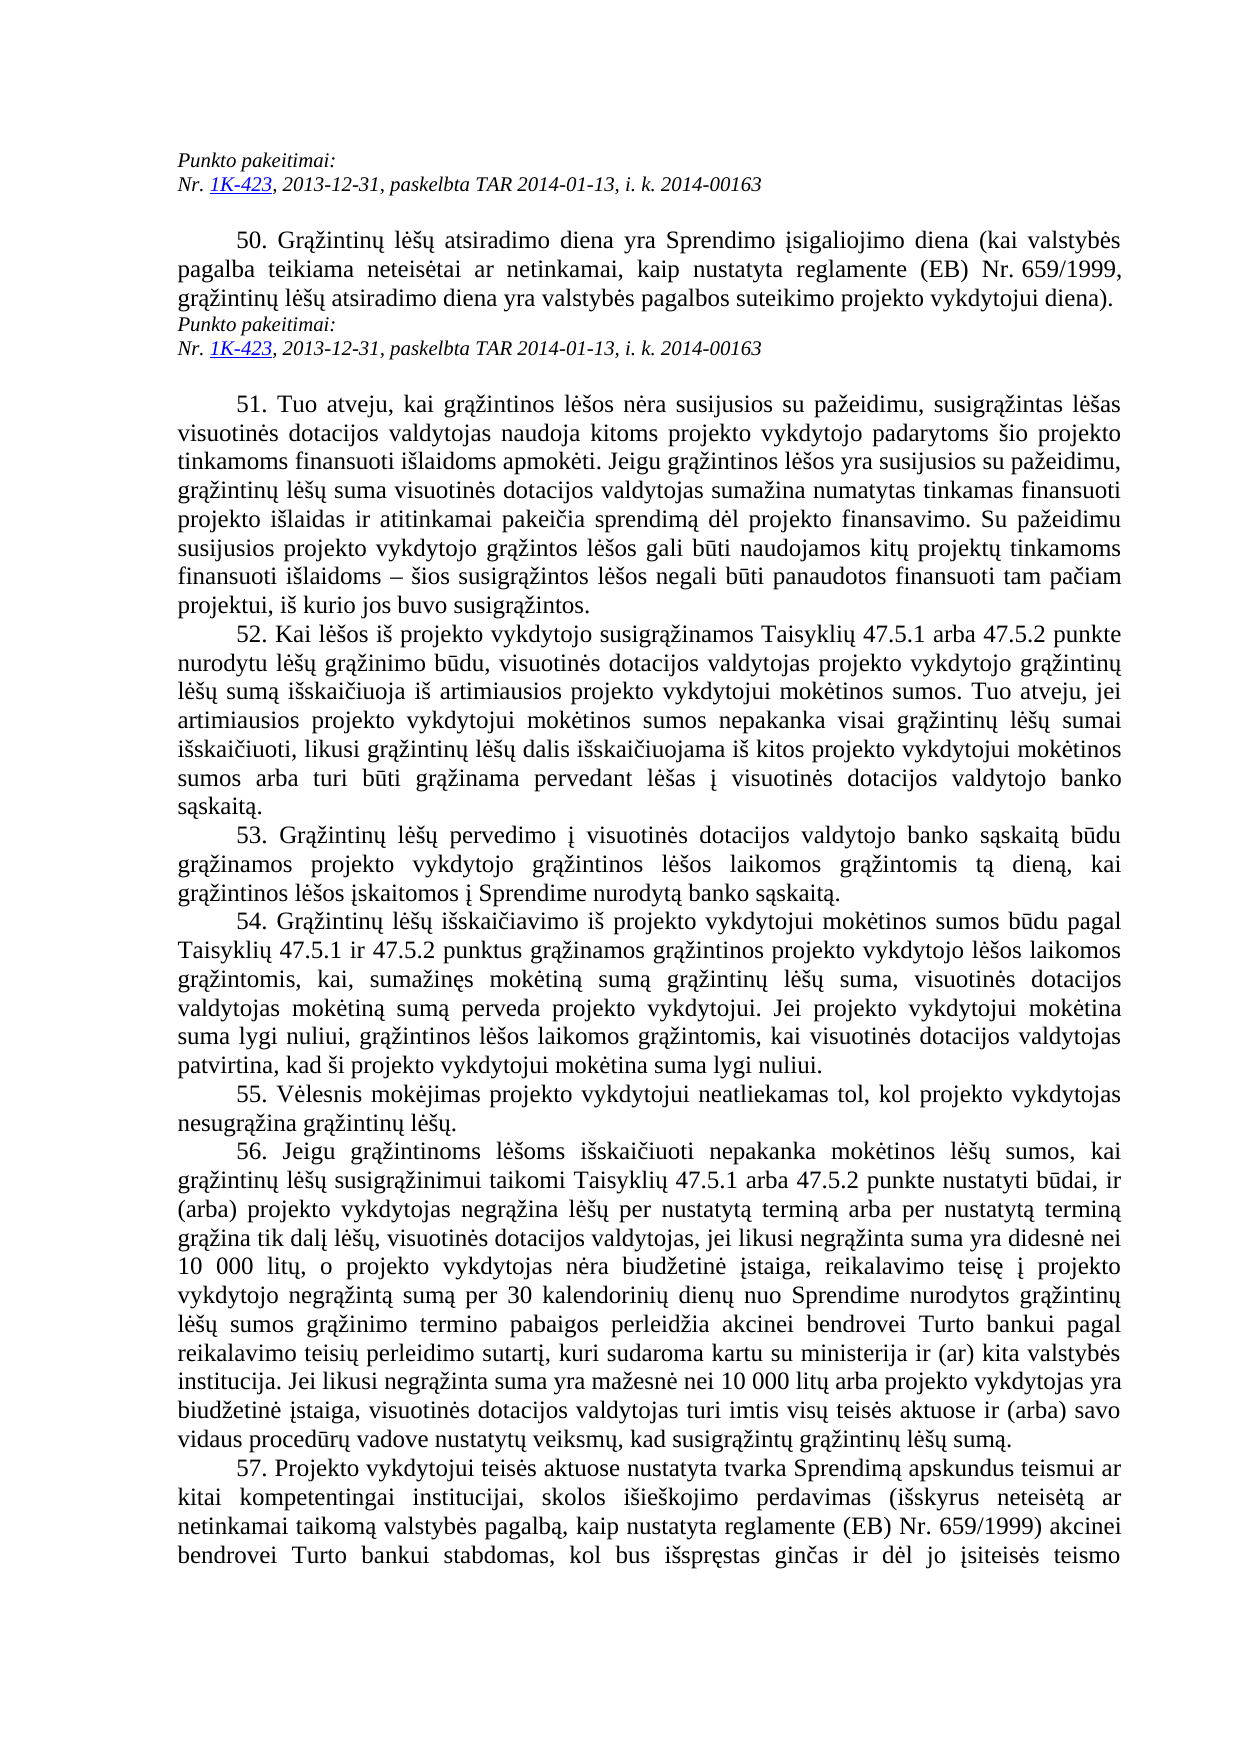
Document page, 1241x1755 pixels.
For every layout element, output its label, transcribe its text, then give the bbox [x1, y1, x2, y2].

text 52. Kai lėšos iš projekto vykdytojo susigrąžinamos Taisyklių 47.5.1 arba 47.5.2 punkte nurodytu lėšų grąžinimo būdu, visuotinės dotacijos valdytojas projekto vykdytojo grąžintinų lėšų sumą išskaičiuoja iš artimiausios projekto vykdytojui mokėtinos sumos. Tuo atveju, jei artimiausios projekto vykdytojui mokėtinos sumos nepakanka visai grąžintinų lėšų sumai išskaičiuoti, likusi grąžintinų lėšų dalis išskaičiuojama iš kitos projekto vykdytojui mokėtinos sumos arba turi būti grąžinama pervedant lėšas į visuotinės dotacijos valdytojo banko sąskaitą. [177, 619, 1122, 820]
text 57. Projekto vykdytojui teisės aktuose nustatyta tvarka Sprendimą apskundus teismui ar kitai kompetentingai institucijai, skolos išieškojimo perdavimas (išskyrus neteisėtą ar netinkamai taikomą valstybės pagalbą, kaip nustatyta reglamente (EB) Nr. 659/1999) akcinei bendrovei Turto bankui stabdomas, kol bus išspręstas ginčas ir dėl jo įsiteisės teismo [177, 1453, 1122, 1569]
text 56. Jeigu grąžintinoms lėšoms išskaičiuoti nepakanka mokėtinos lėšų sumos, kai grąžintinų lėšų susigrąžinimui taikomi Taisyklių 47.5.1 arba 47.5.2 punkte nustatyti būdai, ir (arba) projekto vykdytojas negrąžina lėšų per nustatytą terminą arba per nustatytą terminą grąžina tik dalį lėšų, visuotinės dotacijos valdytojas, jei likusi negrąžinta suma yra didesnė nei 10 000 litų, o projekto vykdytojas nėra biudžetinė įstaiga, reikalavimo teisę į projekto vykdytojo negrąžintą sumą per 30 kalendorinių dienų nuo Sprendime nurodytos grąžintinų lėšų sumos grąžinimo termino pabaigos perleidžia akcinei bendrovei Turto bankui pagal reikalavimo teisių perleidimo sutartį, kuri sudaroma kartu su ministerija ir (ar) kita valstybės institucija. Jei likusi negrąžinta suma yra mažesnė nei 10 000 litų arba projekto vykdytojas yra biudžetinė įstaiga, visuotinės dotacijos valdytojas turi imtis visų teisės aktuose ir (arba) savo vidaus procedūrų vadove nustatytų veiksmų, kad susigrąžintų grąžintinų lėšų sumą. [177, 1136, 1122, 1453]
text Punkto pakeitimai: [177, 312, 1122, 336]
text 54. Grąžintinų lėšų išskaičiavimo iš projekto vykdytojui mokėtinos sumos būdu pagal Taisyklių 47.5.1 ir 47.5.2 punktus grąžinamos grąžintinos projekto vykdytojo lėšos laikomos grąžintomis, kai, sumažinęs mokėtiną sumą grąžintinų lėšų suma, visuotinės dotacijos valdytojas mokėtiną sumą perveda projekto vykdytojui. Jei projekto vykdytojui mokėtina suma lygi nuliui, grąžintinos lėšos laikomos grąžintomis, kai visuotinės dotacijos valdytojas patvirtina, kad ši projekto vykdytojui mokėtina suma lygi nuliui. [177, 906, 1122, 1079]
text 55. Vėlesnis mokėjimas projekto vykdytojui neatliekamas tol, kol projekto vykdytojas nesugrąžina grąžintinų lėšų. [177, 1079, 1122, 1136]
text 53. Grąžintinų lėšų pervedimo į visuotinės dotacijos valdytojo banko sąskaitą būdu grąžinamos projekto vykdytojo grąžintinos lėšos laikomos grąžintomis tą dieną, kai grąžintinos lėšos įskaitomos į Sprendime nurodytą banko sąskaitą. [177, 820, 1122, 906]
text Nr. 1K-423, 2013-12-31, paskelbta TAR 2014-01-13, i. k. 2014-00163 [177, 172, 1122, 196]
text 51. Tuo atveju, kai grąžintinos lėšos nėra susijusios su pažeidimu, susigrąžintas lėšas visuotinės dotacijos valdytojas naudoja kitoms projekto vykdytojo padarytoms šio projekto tinkamoms finansuoti išlaidoms apmokėti. Jeigu grąžintinos lėšos yra susijusios su pažeidimu, grąžintinų lėšų suma visuotinės dotacijos valdytojas sumažina numatytas tinkamas finansuoti projekto išlaidas ir atitinkamai pakeičia sprendimą dėl projekto finansavimo. Su pažeidimu susijusios projekto vykdytojo grąžintos lėšos gali būti naudojamos kitų projektų tinkamoms finansuoti išlaidoms – šios susigrąžintos lėšos negali būti panaudotos finansuoti tam pačiam projektui, iš kurio jos buvo susigrąžintos. [177, 389, 1122, 619]
text Punkto pakeitimai: [177, 148, 1122, 172]
text 50. Grąžintinų lėšų atsiradimo diena yra Sprendimo įsigaliojimo diena (kai valstybės pagalba teikiama neteisėtai ar netinkamai, kaip nustatyta reglamente (EB) Nr. 659/1999, grąžintinų lėšų atsiradimo diena yra valstybės pagalbos suteikimo projekto vykdytojui diena). [177, 224, 1122, 312]
text Nr. 1K-423, 2013-12-31, paskelbta TAR 2014-01-13, i. k. 2014-00163 [177, 336, 1122, 360]
